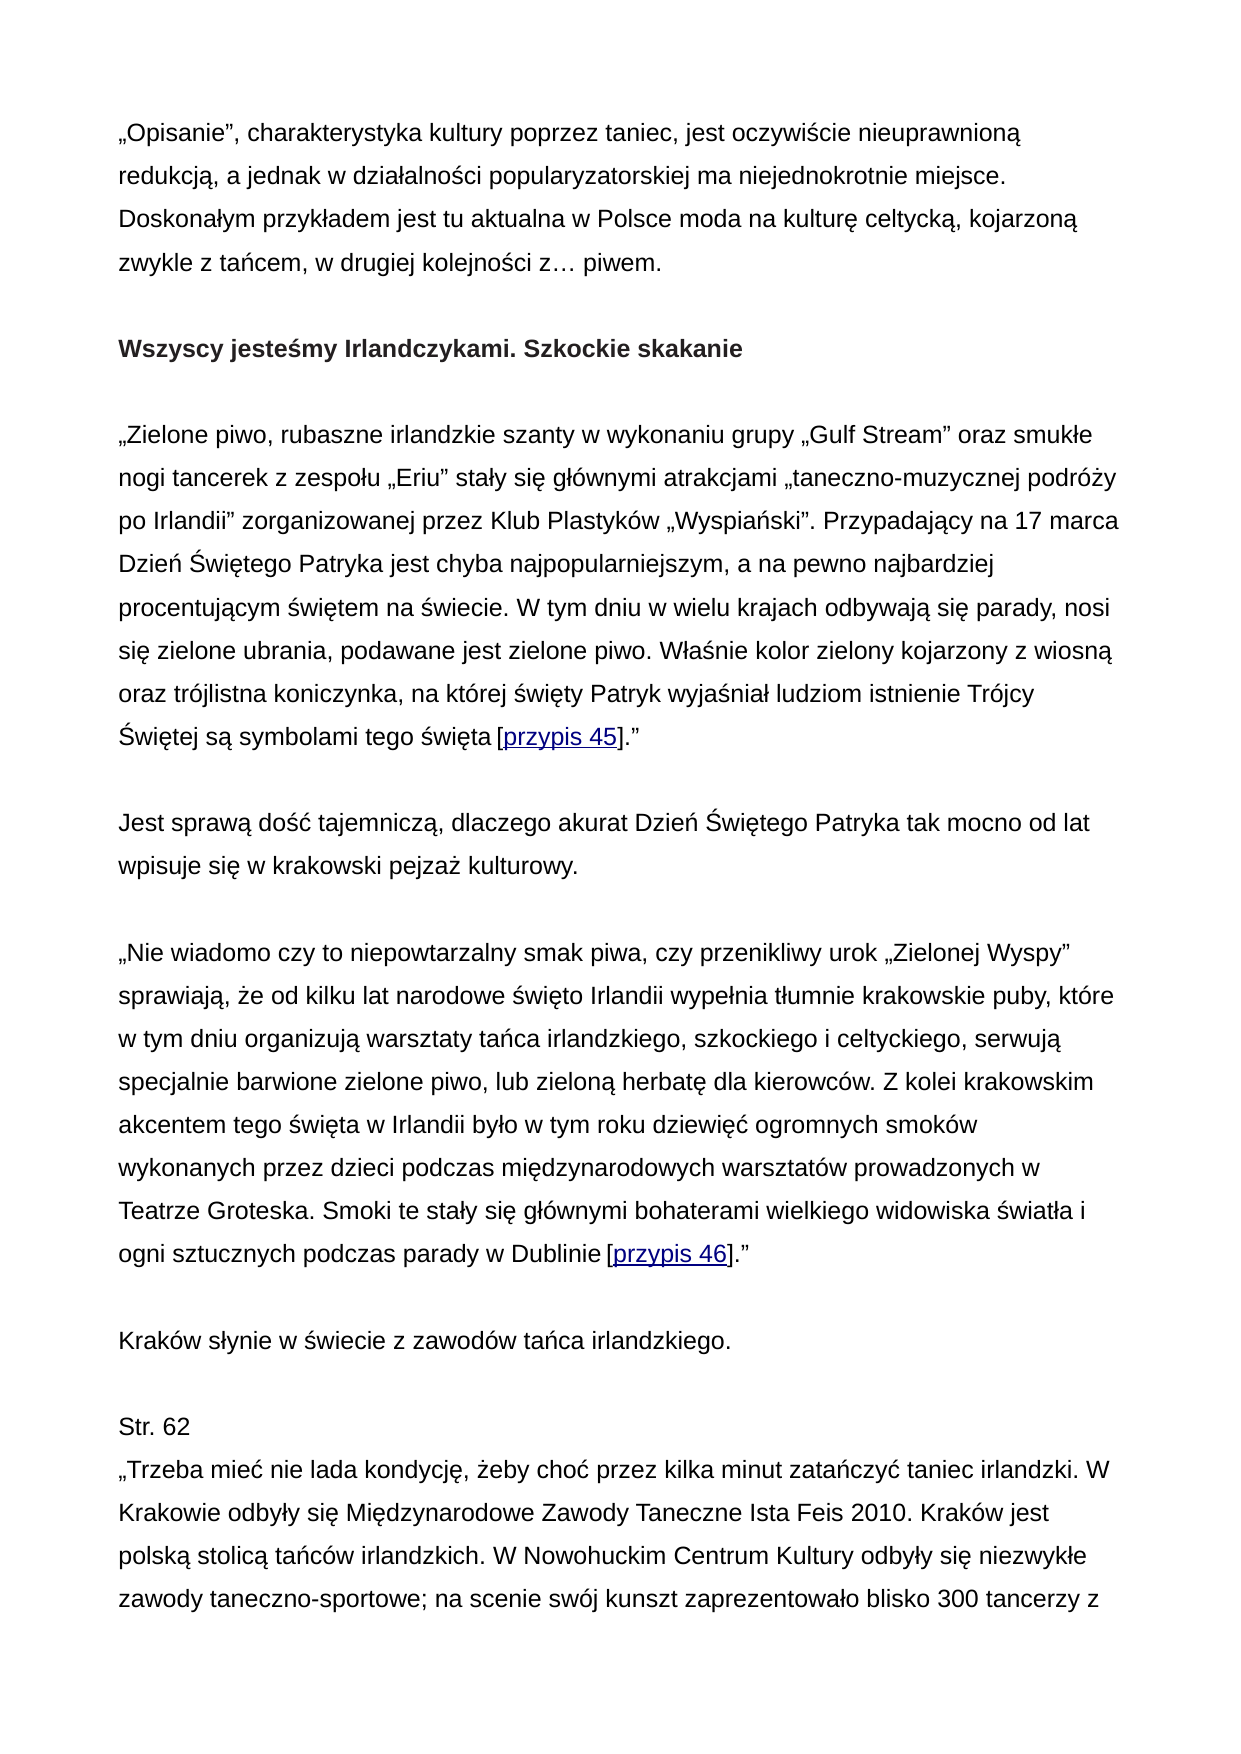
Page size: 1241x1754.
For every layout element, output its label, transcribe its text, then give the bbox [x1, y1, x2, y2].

text Jest sprawą dość tajemniczą, dlaczego akurat Dzień Świętego Patryka tak mocno od lat wpisuje się w krakowski pejzaż kulturowy. [118, 808, 1122, 880]
text „Nie wiadomo czy to niepowtarzalny smak piwa, czy przenikliwy urok „Zielonej Wyspy” sprawiają, że od kilku lat narodowe święto Irlandii wypełnia tłumnie krakowskie puby, które w tym dniu organizują warsztaty tańca irlandzkiego, szkockiego i celtyckiego, serwują specjalnie barwione zielone piwo, lub zieloną herbatę dla kierowców. Z kolei krakowskim akcentem tego święta w Irlandii było w tym roku dziewięć ogromnych smoków wykonanych przez dzieci podczas międzynarodowych warsztatów prowadzonych w Teatrze Groteska. Smoki te stały się głównymi bohaterami wielkiego widowiska światła i ogni sztucznych podczas parady w Dublinie [przypis 46].” [118, 937, 1122, 1268]
subtitle Wszyscy jesteśmy Irlandczykami. Szkockie skakanie [118, 334, 1122, 362]
text „Opisanie”, charakterystyka kultury poprzez taniec, jest oczywiście nieuprawnioną redukcją, a jednak w działalności popularyzatorskiej ma niejednokrotnie miejsce. Doskonałym przykładem jest tu aktualna w Polsce moda na kulturę celtycką, kojarzoną zwykle z tańcem, w drugiej kolejności z… piwem. [118, 118, 1122, 276]
text „Trzeba mieć nie lada kondycję, żeby choć przez kilka minut zatańczyć taniec irlandzki. W Krakowie odbyły się Międzynarodowe Zawody Taneczne Ista Feis 2010. Kraków jest polską stolicą tańców irlandzkich. W Nowohuckim Centrum Kultury odbyły się niezwykłe zawody taneczno-sportowe; na scenie swój kunszt zaprezentowało blisko 300 tancerzy z [118, 1455, 1122, 1613]
text „Zielone piwo, rubaszne irlandzkie szanty w wykonaniu grupy „Gulf Stream” oraz smukłe nogi tancerek z zespołu „Eriu” stały się głównymi atrakcjami „taneczno-muzycznej podróży po Irlandii” zorganizowanej przez Klub Plastyków „Wyspiański”. Przypadający na 17 marca Dzień Świętego Patryka jest chyba najpopularniejszym, a na pewno najbardziej procentującym świętem na świecie. W tym dniu w wielu krajach odbywają się parady, nosi się zielone ubrania, podawane jest zielone piwo. Właśnie kolor zielony kojarzony z wiosną oraz trójlistna koniczynka, na której święty Patryk wyjaśniał ludziom istnienie Trójcy Świętej są symbolami tego święta [przypis 45].” [118, 420, 1122, 751]
text Kraków słynie w świecie z zawodów tańca irlandzkiego. [118, 1326, 1122, 1354]
text Str. 62 [118, 1412, 1122, 1441]
